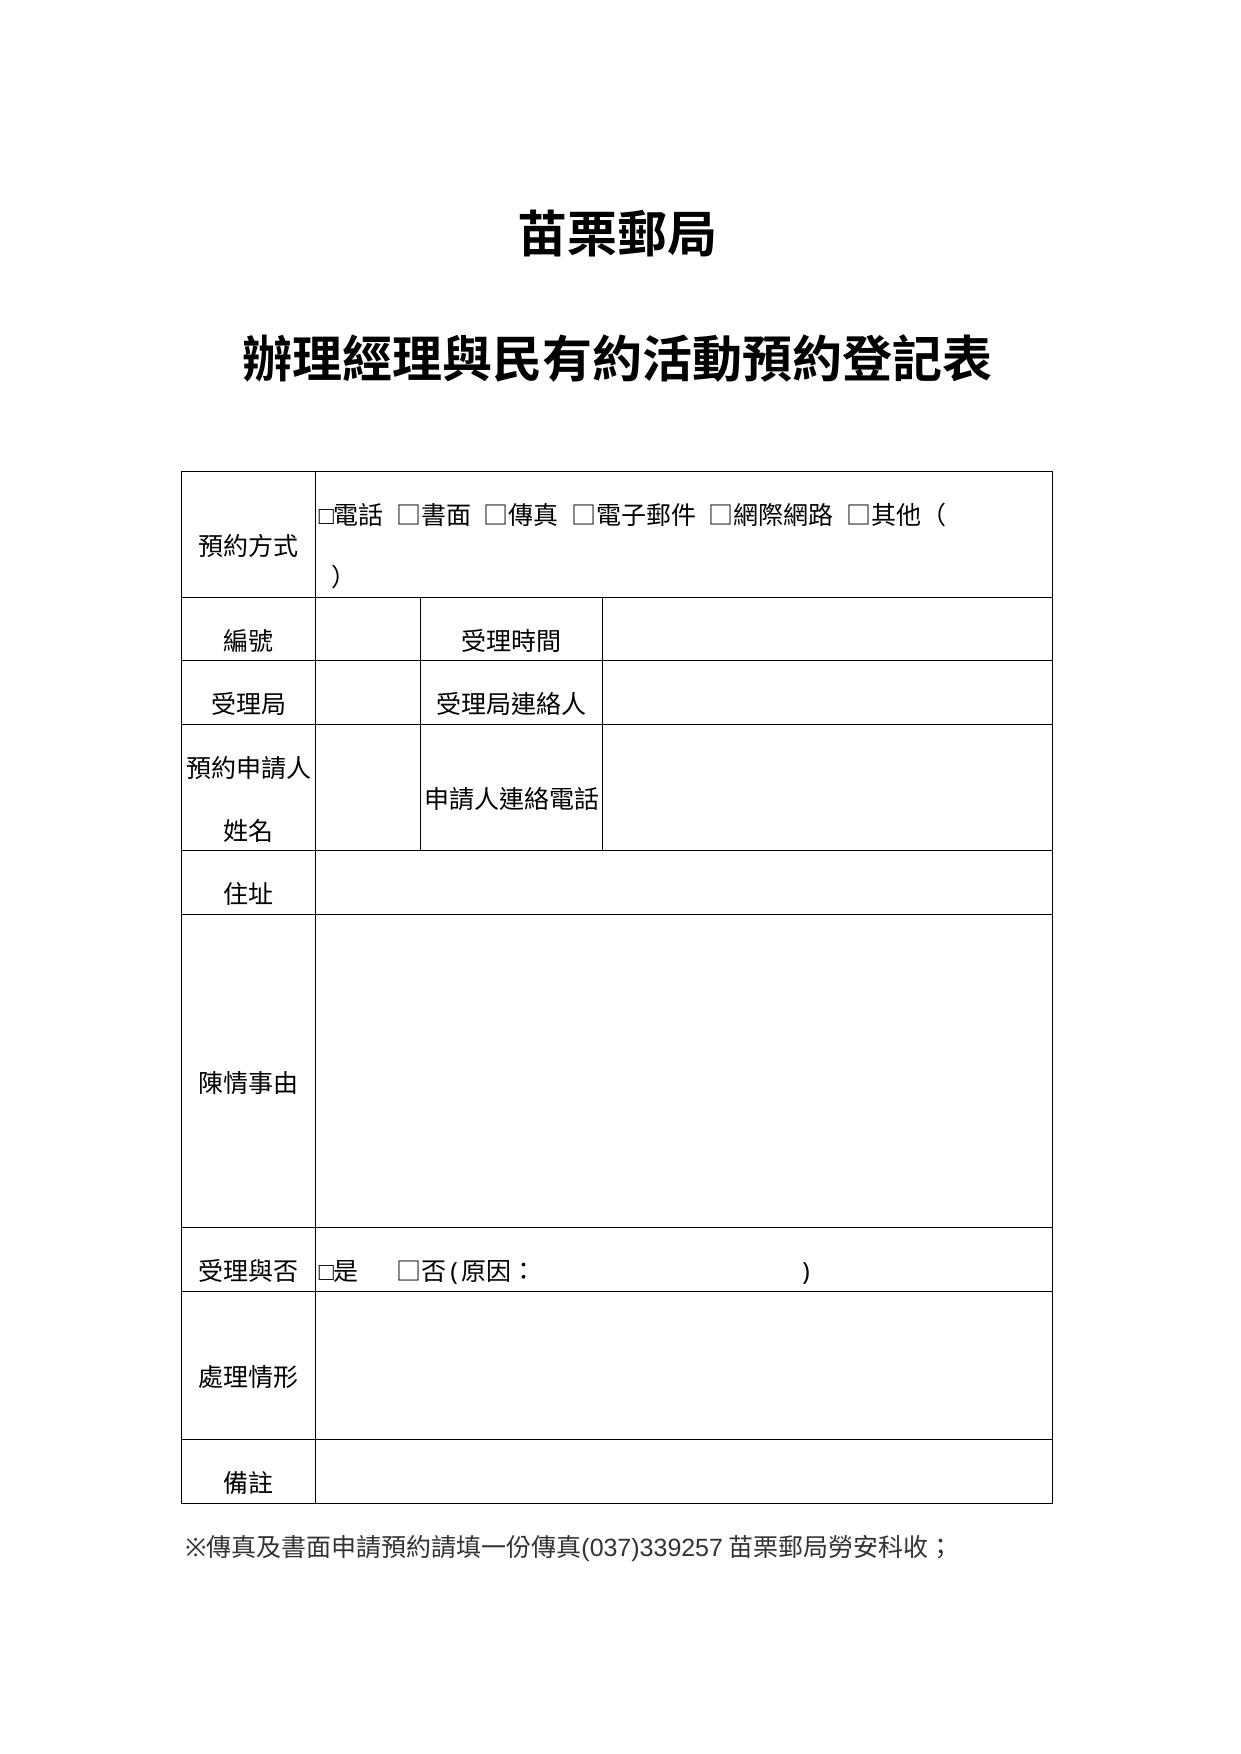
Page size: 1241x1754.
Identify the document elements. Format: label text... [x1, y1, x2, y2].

text 辦理經理與民有約活動預約登記表 [148, 283, 1087, 408]
table_cell 備註 [182, 1440, 315, 1503]
table_cell [316, 725, 420, 850]
table_cell 編號 [182, 598, 315, 660]
table_cell [316, 851, 1052, 913]
table_cell [316, 1292, 1052, 1439]
table_cell [316, 598, 420, 660]
table_cell 申請人連絡電話 [421, 725, 602, 850]
table_cell 處理情形 [182, 1292, 315, 1439]
table_cell 受理局 [182, 661, 315, 724]
text 苗栗郵局 [148, 158, 1087, 283]
table_cell [316, 1440, 1052, 1503]
table_cell [603, 725, 1052, 850]
table_cell 受理時間 [421, 598, 602, 660]
table_cell [603, 661, 1052, 724]
table_cell [603, 598, 1052, 660]
table_cell [316, 661, 420, 724]
table_header □電話 □書面 □傳真 □電子郵件 □網際網路 □其他（ ） [316, 472, 1052, 597]
table_cell 預約申請人姓名 [182, 725, 315, 850]
table_cell □是 □否(原因： ) [316, 1228, 1052, 1291]
table_cell [316, 915, 1052, 1227]
table_cell 住址 [182, 851, 315, 913]
table_cell 受理與否 [182, 1228, 315, 1291]
table_header 預約方式 [182, 472, 315, 597]
text ※傳真及書面申請預約請填一份傳真(037)339257苗栗郵局勞安科收； [185, 1504, 1087, 1566]
table_cell 陳情事由 [182, 915, 315, 1227]
table_cell 受理局連絡人 [421, 661, 602, 724]
